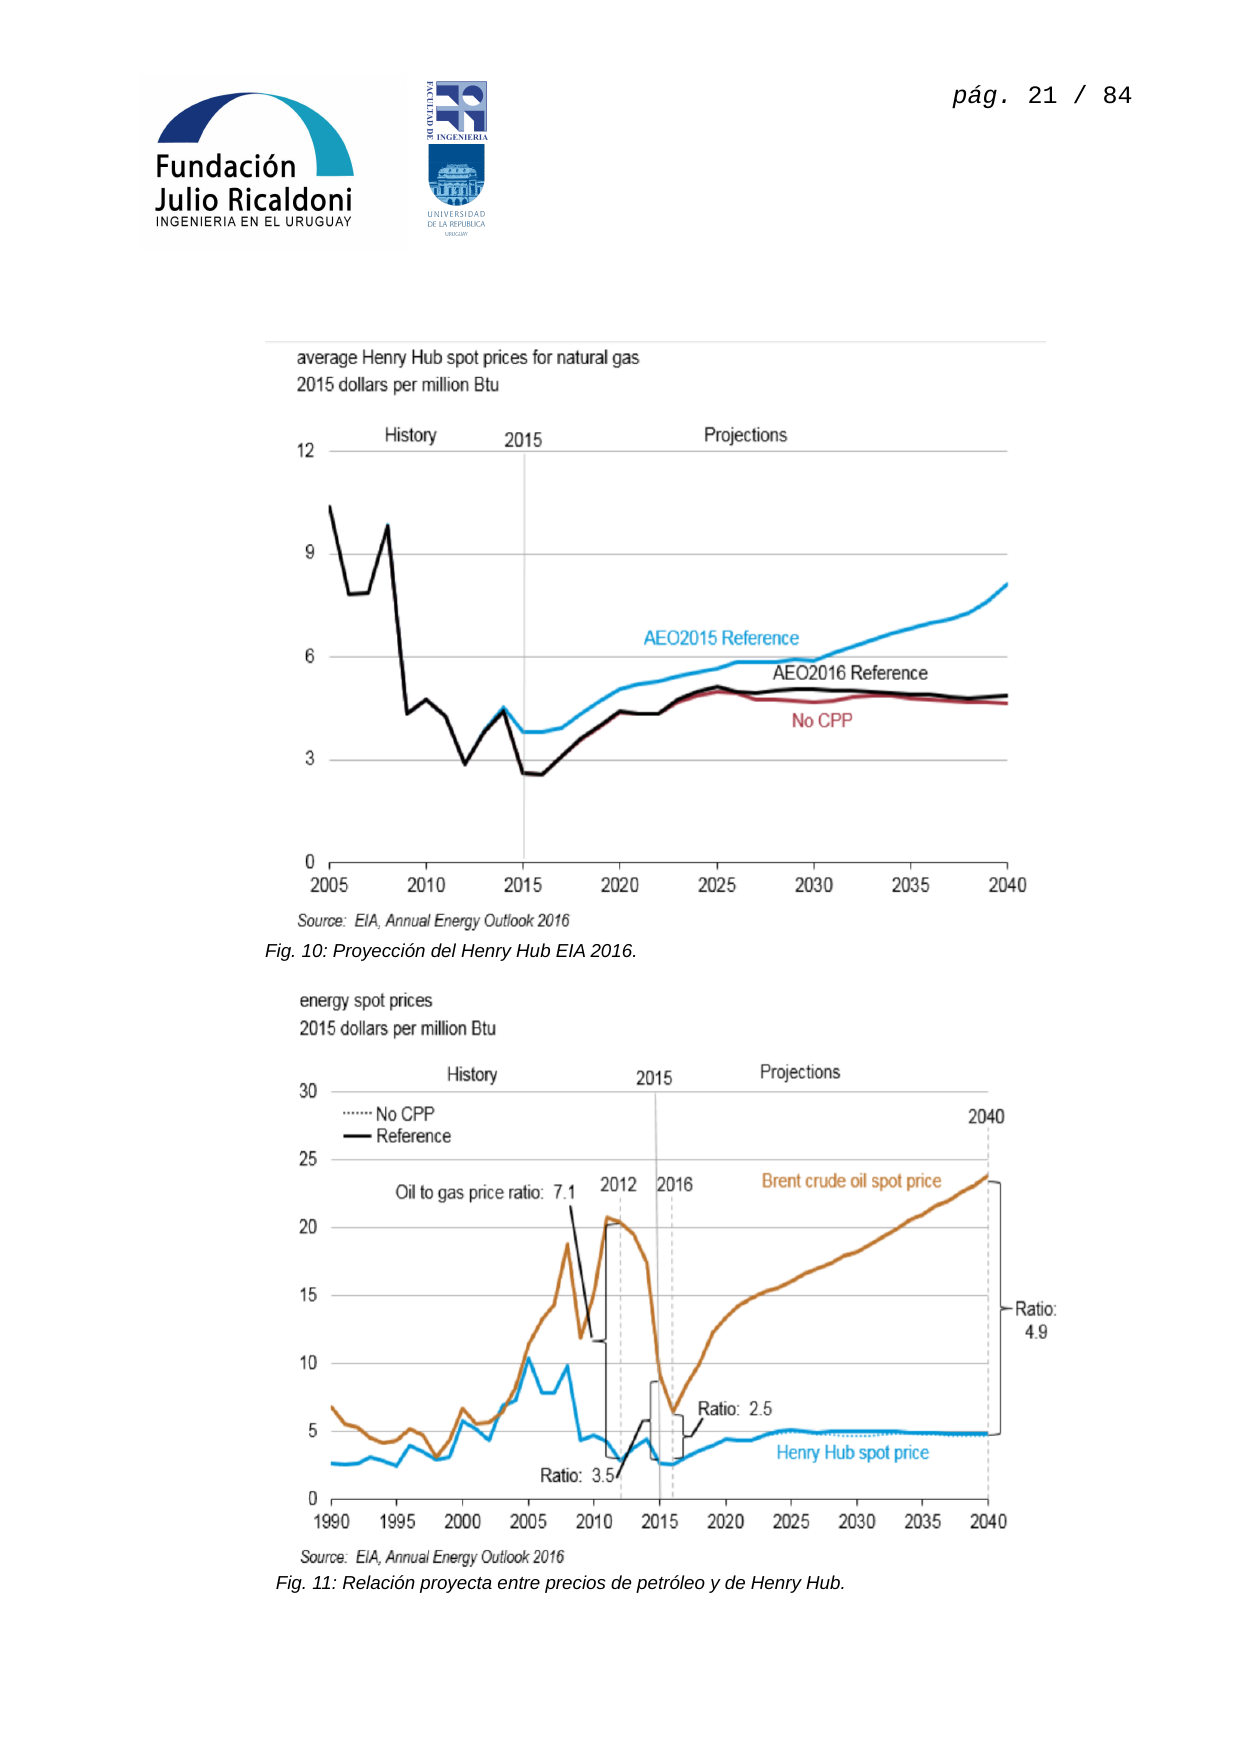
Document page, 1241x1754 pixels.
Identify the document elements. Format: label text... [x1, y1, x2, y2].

picture [265, 341, 1046, 940]
picture [427, 81, 488, 140]
picture [139, 74, 407, 250]
text Fig. 11: Relación proyecta entre precios de petróleo y de Henry Hub. [276, 1572, 1064, 1593]
picture [428, 144, 485, 236]
picture [275, 985, 1064, 1572]
text Fig. 10: Proyección del Henry Hub EIA 2016. [265, 940, 1046, 961]
